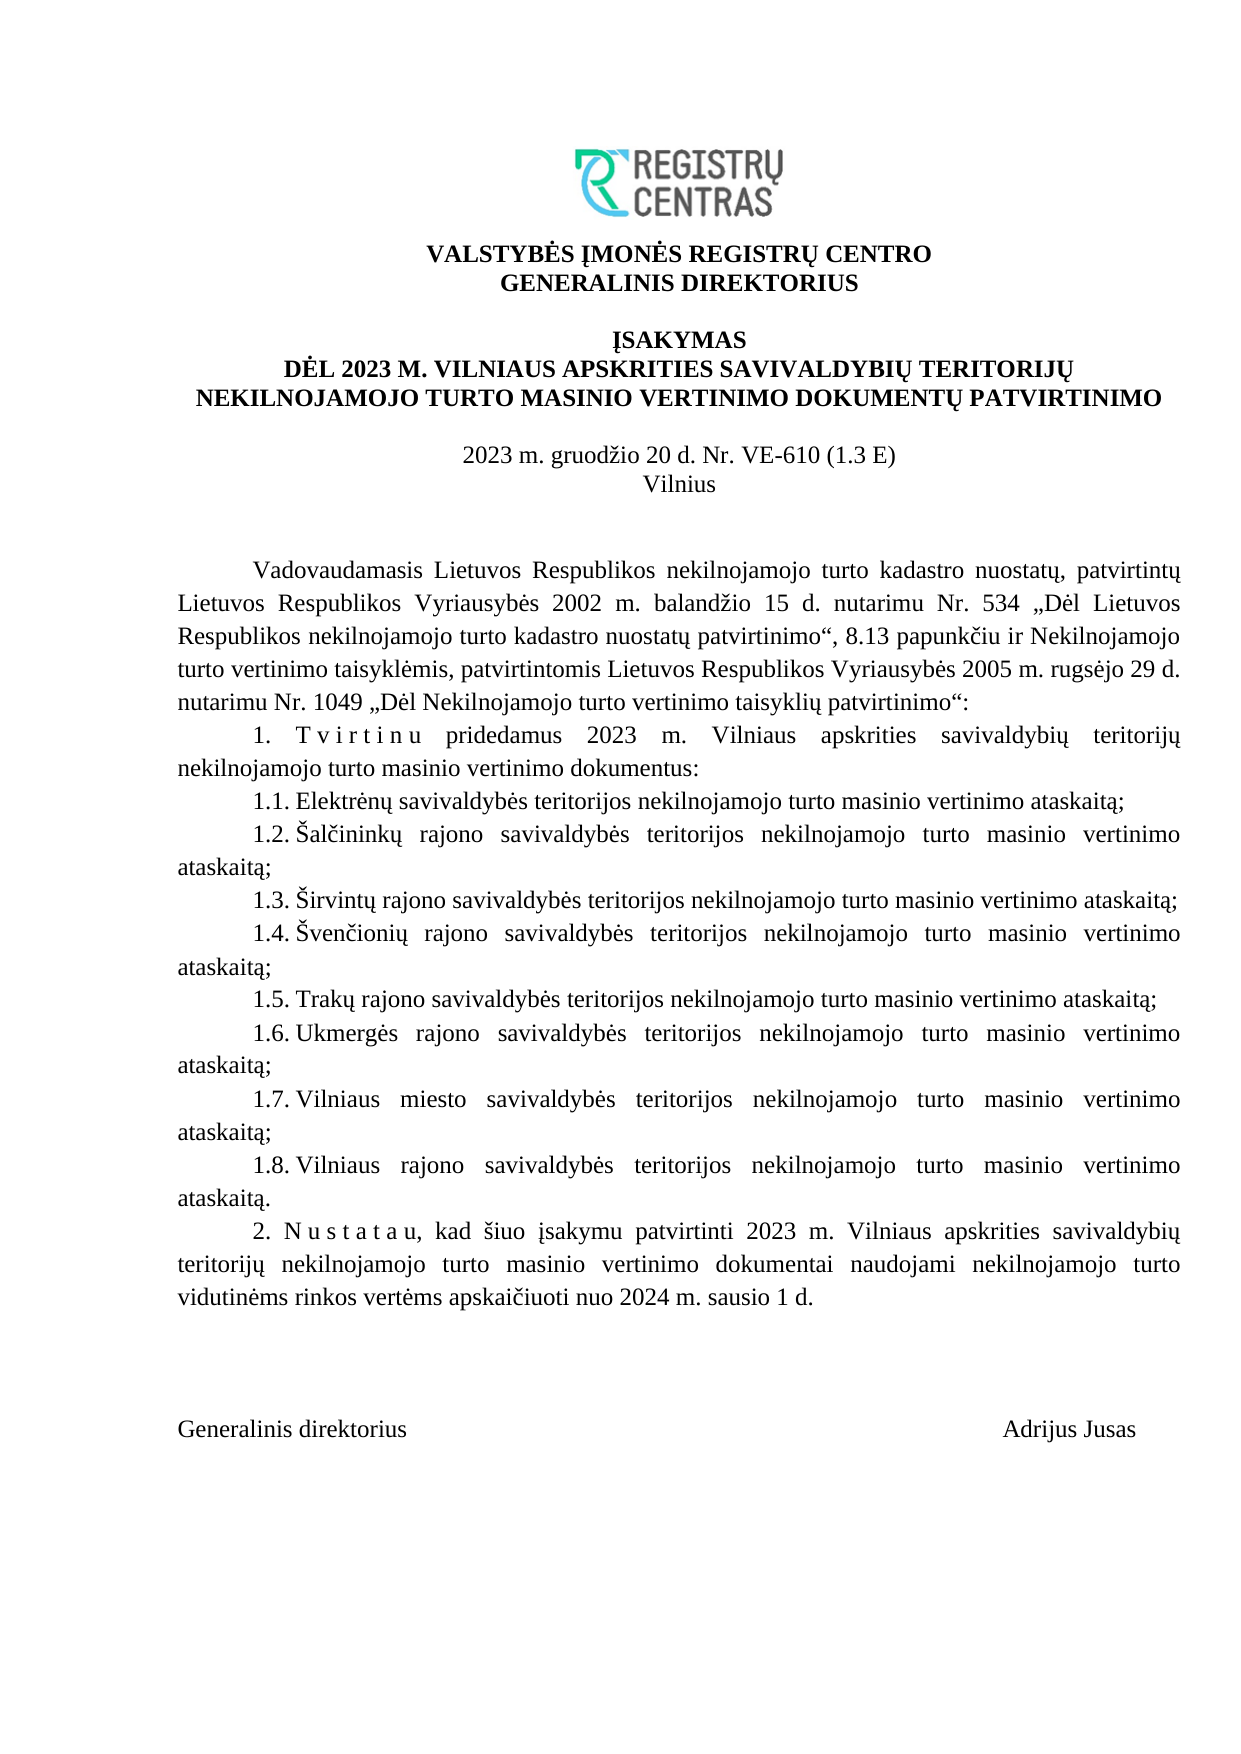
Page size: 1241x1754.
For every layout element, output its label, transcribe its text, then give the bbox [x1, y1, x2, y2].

text Vilnius [177, 469, 1181, 498]
text VALSTYBĖS ĮMONĖS REGISTRŲ CENTRO [177, 239, 1181, 268]
text 1.6. Ukmergės rajono savivaldybės teritorijos nekilnojamojo turto masinio vertinimo ataskaitą; [177, 1018, 1181, 1079]
text ĮSAKYMAS [177, 325, 1181, 354]
text Generalinis direktorius Adrijus Jusas [177, 1414, 1181, 1443]
text 1.1. Elektrėnų savivaldybės teritorijos nekilnojamojo turto masinio vertinimo ataskaitą; [177, 786, 1181, 815]
text 2. Nustatau, kad šiuo įsakymu patvirtinti 2023 m. Vilniaus apskrities savivaldybių teritorijų nekilnojamojo turto masinio vertinimo dokumentai naudojami nekilnojamojo turto vidutinėms rinkos vertėms apskaičiuoti nuo 2024 m. sausio 1 d. [177, 1216, 1181, 1311]
text 1.4. Švenčionių rajono savivaldybės teritorijos nekilnojamojo turto masinio vertinimo ataskaitą; [177, 918, 1181, 980]
text GENERALINIS DIREKTORIUS [177, 268, 1181, 297]
text 2023 m. gruodžio 20 d. Nr. VE-610 (1.3 E) [177, 440, 1181, 469]
text 1. Tvirtinu pridedamus 2023 m. Vilniaus apskrities savivaldybių teritorijų nekilnojamojo turto masinio vertinimo dokumentus: [177, 720, 1181, 782]
text 1.7. Vilniaus miesto savivaldybės teritorijos nekilnojamojo turto masinio vertinimo ataskaitą; [177, 1084, 1181, 1145]
text 1.8. Vilniaus rajono savivaldybės teritorijos nekilnojamojo turto masinio vertinimo ataskaitą. [177, 1150, 1181, 1211]
text 1.3. Širvintų rajono savivaldybės teritorijos nekilnojamojo turto masinio vertinimo ataskaitą; [177, 886, 1181, 914]
text Vadovaudamasis Lietuvos Respublikos nekilnojamojo turto kadastro nuostatų, patvirtintų Lietuvos Respublikos Vyriausybės 2002 m. balandžio 15 d. nutarimu Nr. 534 „Dėl Lietuvos Respublikos nekilnojamojo turto kadastro nuostatų patvirtinimo“, 8.13 papunkčiu ir Nekilnojamojo turto vertinimo taisyklėmis, patvirtintomis Lietuvos Respublikos Vyriausybės 2005 m. rugsėjo 29 d. nutarimu Nr. 1049 „Dėl Nekilnojamojo turto vertinimo taisyklių patvirtinimo“: [177, 555, 1181, 716]
text DĖL 2023 M. VILNIAUS APSKRITIES SAVIVALDYBIŲ TERITORIJŲ NEKILNOJAMOJO TURTO MASINIO VERTINIMO DOKUMENTŲ PATVIRTINIMO [177, 354, 1181, 412]
text 1.5. Trakų rajono savivaldybės teritorijos nekilnojamojo turto masinio vertinimo ataskaitą; [177, 984, 1181, 1013]
text 1.2. Šalčininkų rajono savivaldybės teritorijos nekilnojamojo turto masinio vertinimo ataskaitą; [177, 819, 1181, 881]
